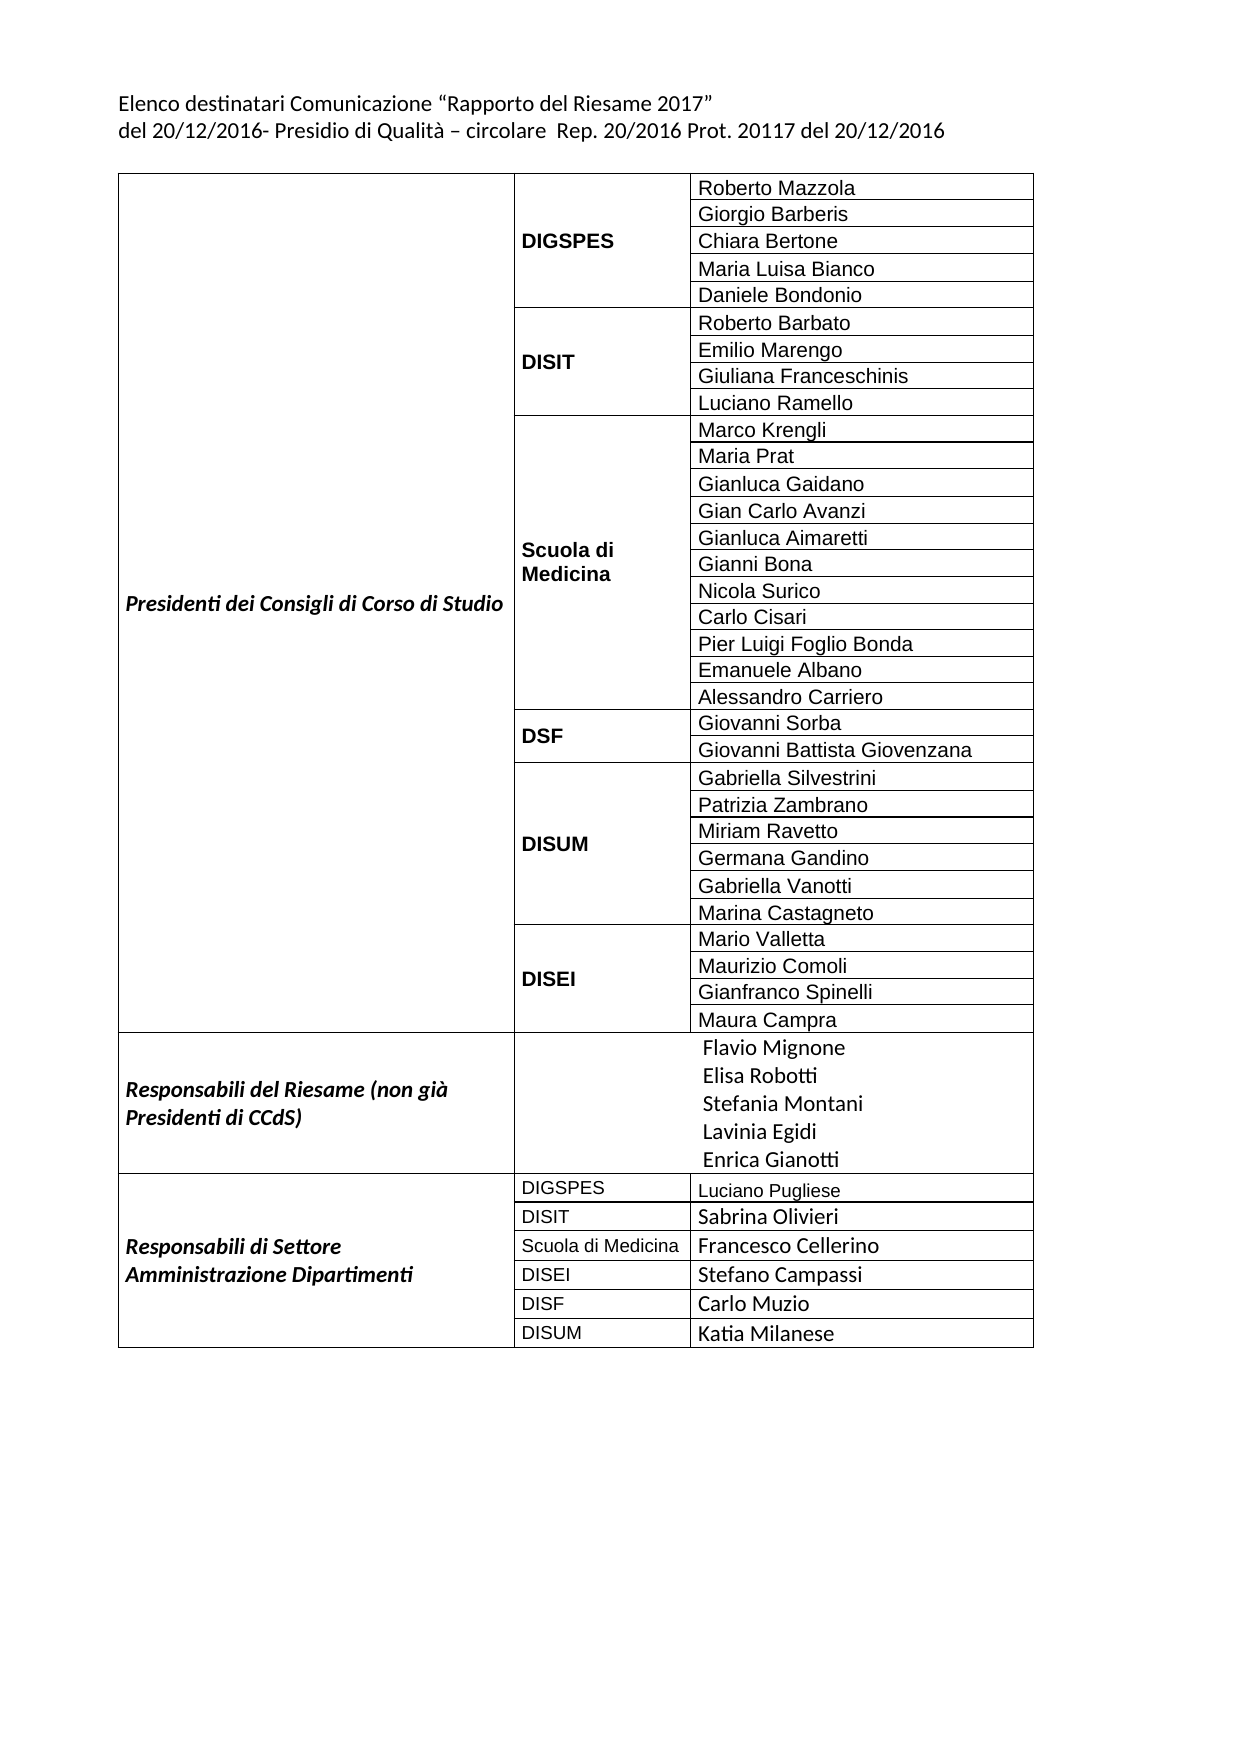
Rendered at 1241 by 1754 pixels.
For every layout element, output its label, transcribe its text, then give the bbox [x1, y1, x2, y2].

table_cell Maurizio Comoli [691, 952, 1033, 977]
table_cell DISUM [515, 1319, 690, 1347]
table_cell Giovanni Battista Giovenzana [691, 736, 1033, 762]
table_cell Germana Gandino [691, 844, 1033, 869]
table_cell Gianluca Gaidano [691, 469, 1033, 496]
table_cell Gabriella Vanotti [691, 871, 1033, 898]
table_cell DSF [515, 710, 690, 762]
table_cell Marina Castagneto [691, 899, 1033, 924]
table_cell Gabriella Silvestrini [691, 763, 1033, 790]
table_cell Luciano Pugliese [691, 1174, 1033, 1201]
table_cell Nicola Surico [691, 577, 1033, 602]
table_cell DISUM [515, 763, 690, 924]
table_cell Maura Campra [691, 1005, 1033, 1032]
table_header DIGSPES [515, 174, 690, 307]
table_cell Emilio Marengo [691, 336, 1033, 362]
table_cell Carlo Muzio [691, 1290, 1033, 1318]
table_cell Daniele Bondonio [691, 282, 1033, 307]
text del 20/12/2016- Presidio di Qualità – circolare Rep. 20/2016 Prot. 20117 del 20/12/2016 [118, 117, 1122, 145]
table_cell Scuola di Medicina [515, 416, 690, 709]
table_cell Giorgio Barberis [691, 200, 1033, 226]
table_cell Patrizia Zambrano [691, 791, 1033, 816]
table_cell Roberto Barbato [691, 308, 1033, 335]
table_cell DISIT [515, 1203, 690, 1230]
table_cell DISIT [515, 308, 690, 415]
table_cell DISEI [515, 925, 690, 1032]
table_cell Gianluca Aimaretti [691, 524, 1033, 549]
table_cell Responsabili del Riesame (non già Presidenti di CCdS) [119, 1033, 514, 1173]
table_cell Sabrina Olivieri [691, 1203, 1033, 1230]
table_cell Scuola di Medicina [515, 1231, 690, 1259]
table_cell DISF [515, 1290, 690, 1318]
table_cell Gian Carlo Avanzi [691, 497, 1033, 523]
table_cell Chiara Bertone [691, 227, 1033, 252]
table_cell Emanuele Albano [691, 657, 1033, 682]
table_cell Marco Krengli [691, 416, 1033, 441]
table_cell [515, 1033, 695, 1173]
table_cell Katia Milanese [691, 1319, 1033, 1347]
table_header Presidenti dei Consigli di Corso di Studio [119, 174, 514, 1032]
table_cell Gianfranco Spinelli [691, 979, 1033, 1004]
table_cell Giuliana Franceschinis [691, 363, 1033, 388]
table_cell Flavio Mignone Elisa Robotti Stefania Montani Lavinia Egidi Enrica Gianotti [695, 1033, 1033, 1173]
table_cell Gianni Bona [691, 550, 1033, 576]
table_cell Alessandro Carriero [691, 683, 1033, 709]
table_cell DIGSPES [515, 1174, 690, 1201]
table_cell Carlo Cisari [691, 604, 1033, 629]
table_header Roberto Mazzola [691, 174, 1033, 199]
table_cell Giovanni Sorba [691, 710, 1033, 735]
table_cell Maria Prat [691, 443, 1033, 468]
table_cell Responsabili di Settore Amministrazione Dipartimenti [119, 1174, 514, 1347]
text Elenco destinatari Comunicazione “Rapporto del Riesame 2017” [118, 89, 1122, 117]
table_cell Luciano Ramello [691, 389, 1033, 415]
table_cell Maria Luisa Bianco [691, 254, 1033, 281]
table_cell Stefano Campassi [691, 1261, 1033, 1288]
table_cell Francesco Cellerino [691, 1231, 1033, 1259]
table_cell DISEI [515, 1261, 690, 1288]
table_cell Mario Valletta [691, 925, 1033, 951]
table_cell Miriam Ravetto [691, 818, 1033, 843]
table_cell Pier Luigi Foglio Bonda [691, 630, 1033, 656]
